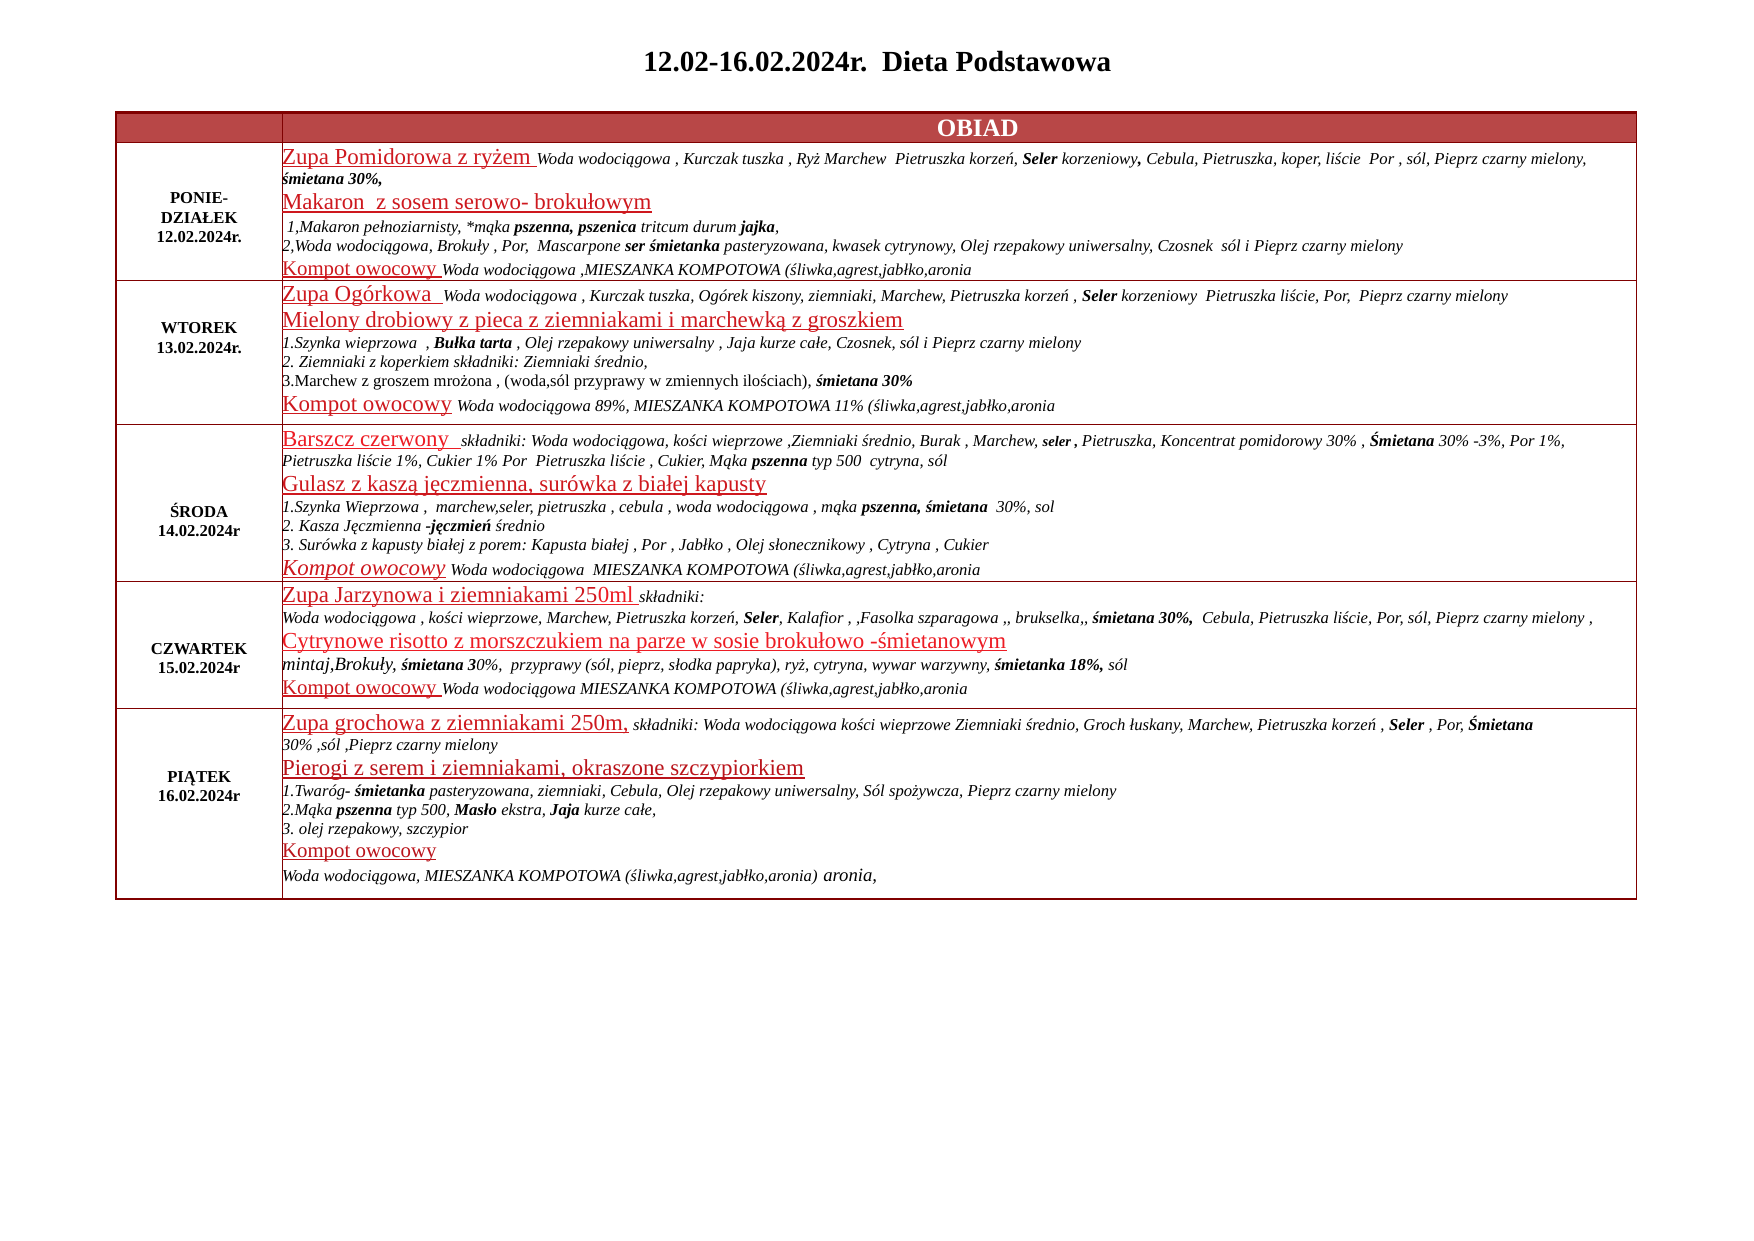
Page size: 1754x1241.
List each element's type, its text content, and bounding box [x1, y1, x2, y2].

table_cell Zupa Ogórkowa Woda wodociągowa , Kurczak tuszka, Ogórek kiszony, ziemniaki, Marchew, Pietruszka korzeń , Seler korzeniowy Pietruszka liście, Por, Pieprz czarny mielony Mielony drobiowy z pieca z ziemniakami i marchewką z groszkiem 1.Szynka wieprzowa , Bułka tarta , Olej rzepakowy uniwersalny , Jaja kurze całe, Czosnek, sól i Pieprz czarny mielony 2. Ziemniaki z koperkiem składniki: Ziemniaki średnio, 3.Marchew z groszem mrożona , (woda,sól przyprawy w zmiennych ilościach), śmietana 30% Kompot owocowy Woda wodociągowa 89%, MIESZANKA KOMPOTOWA 11% (śliwka,agrest,jabłko,aronia [283, 281, 1636, 424]
table_cell CZWARTEK 15.02.2024r [117, 582, 282, 708]
table_cell PIĄTEK 16.02.2024r [117, 709, 282, 898]
table_cell Zupa Jarzynowa i ziemniakami 250ml składniki: Woda wodociągowa , kości wieprzowe, Marchew, Pietruszka korzeń, Seler, Kalafior , ,Fasolka szparagowa ,, brukselka,, śmietana 30%, Cebula, Pietruszka liście, Por, sól, Pieprz czarny mielony , Cytrynowe risotto z morszczukiem na parze w sosie brokułowo -śmietanowym mintaj,Brokuły, śmietana 30%, przyprawy (sól, pieprz, słodka papryka), ryż, cytryna, wywar warzywny, śmietanka 18%, sól Kompot owocowy Woda wodociągowa MIESZANKA KOMPOTOWA (śliwka,agrest,jabłko,aronia [283, 582, 1636, 708]
text 12.02-16.02.2024r. Dieta Podstawowa [118, 44, 1636, 78]
table_header OBIAD [283, 114, 1636, 142]
table_cell Zupa Pomidorowa z ryżem Woda wodociągowa , Kurczak tuszka , Ryż Marchew Pietruszka korzeń, Seler korzeniowy, Cebula, Pietruszka, koper, liście Por , sól, Pieprz czarny mielony, śmietana 30%, Makaron z sosem serowo- brokułowym 1,Makaron pełnoziarnisty, *mąka pszenna, pszenica tritcum durum jajka, 2,Woda wodociągowa, Brokuły , Por, Mascarpone ser śmietanka pasteryzowana, kwasek cytrynowy, Olej rzepakowy uniwersalny, Czosnek sól i Pieprz czarny mielony Kompot owocowy Woda wodociągowa ,MIESZANKA KOMPOTOWA (śliwka,agrest,jabłko,aronia [283, 143, 1636, 279]
table_cell ŚRODA 14.02.2024r [117, 425, 282, 581]
table_header [117, 114, 282, 142]
table_cell Barszcz czerwony składniki: Woda wodociągowa, kości wieprzowe ,Ziemniaki średnio, Burak , Marchew, seler , Pietruszka, Koncentrat pomidorowy 30% , Śmietana 30% -3%, Por 1%, Pietruszka liście 1%, Cukier 1% Por Pietruszka liście , Cukier, Mąka pszenna typ 500 cytryna, sól Gulasz z kaszą jęczmienna, surówka z białej kapusty 1.Szynka Wieprzowa , marchew,seler, pietruszka , cebula , woda wodociągowa , mąka pszenna, śmietana 30%, sol 2. Kasza Jęczmienna -jęczmień średnio 3. Surówka z kapusty białej z porem: Kapusta białej , Por , Jabłko , Olej słonecznikowy , Cytryna , Cukier Kompot owocowy Woda wodociągowa MIESZANKA KOMPOTOWA (śliwka,agrest,jabłko,aronia [283, 425, 1636, 581]
table_cell PONIE- DZIAŁEK 12.02.2024r. [117, 143, 282, 279]
table_cell Zupa grochowa z ziemniakami 250m, składniki: Woda wodociągowa kości wieprzowe Ziemniaki średnio, Groch łuskany, Marchew, Pietruszka korzeń , Seler , Por, Śmietana 30% ,sól ,Pieprz czarny mielony Pierogi z serem i ziemniakami, okraszone szczypiorkiem 1.Twaróg- śmietanka pasteryzowana, ziemniaki, Cebula, Olej rzepakowy uniwersalny, Sól spożywcza, Pieprz czarny mielony 2.Mąka pszenna typ 500, Masło ekstra, Jaja kurze całe, 3. olej rzepakowy, szczypior Kompot owocowy Woda wodociągowa, MIESZANKA KOMPOTOWA (śliwka,agrest,jabłko,aronia) aronia, [283, 709, 1636, 898]
table_cell WTOREK 13.02.2024r. [117, 281, 282, 424]
